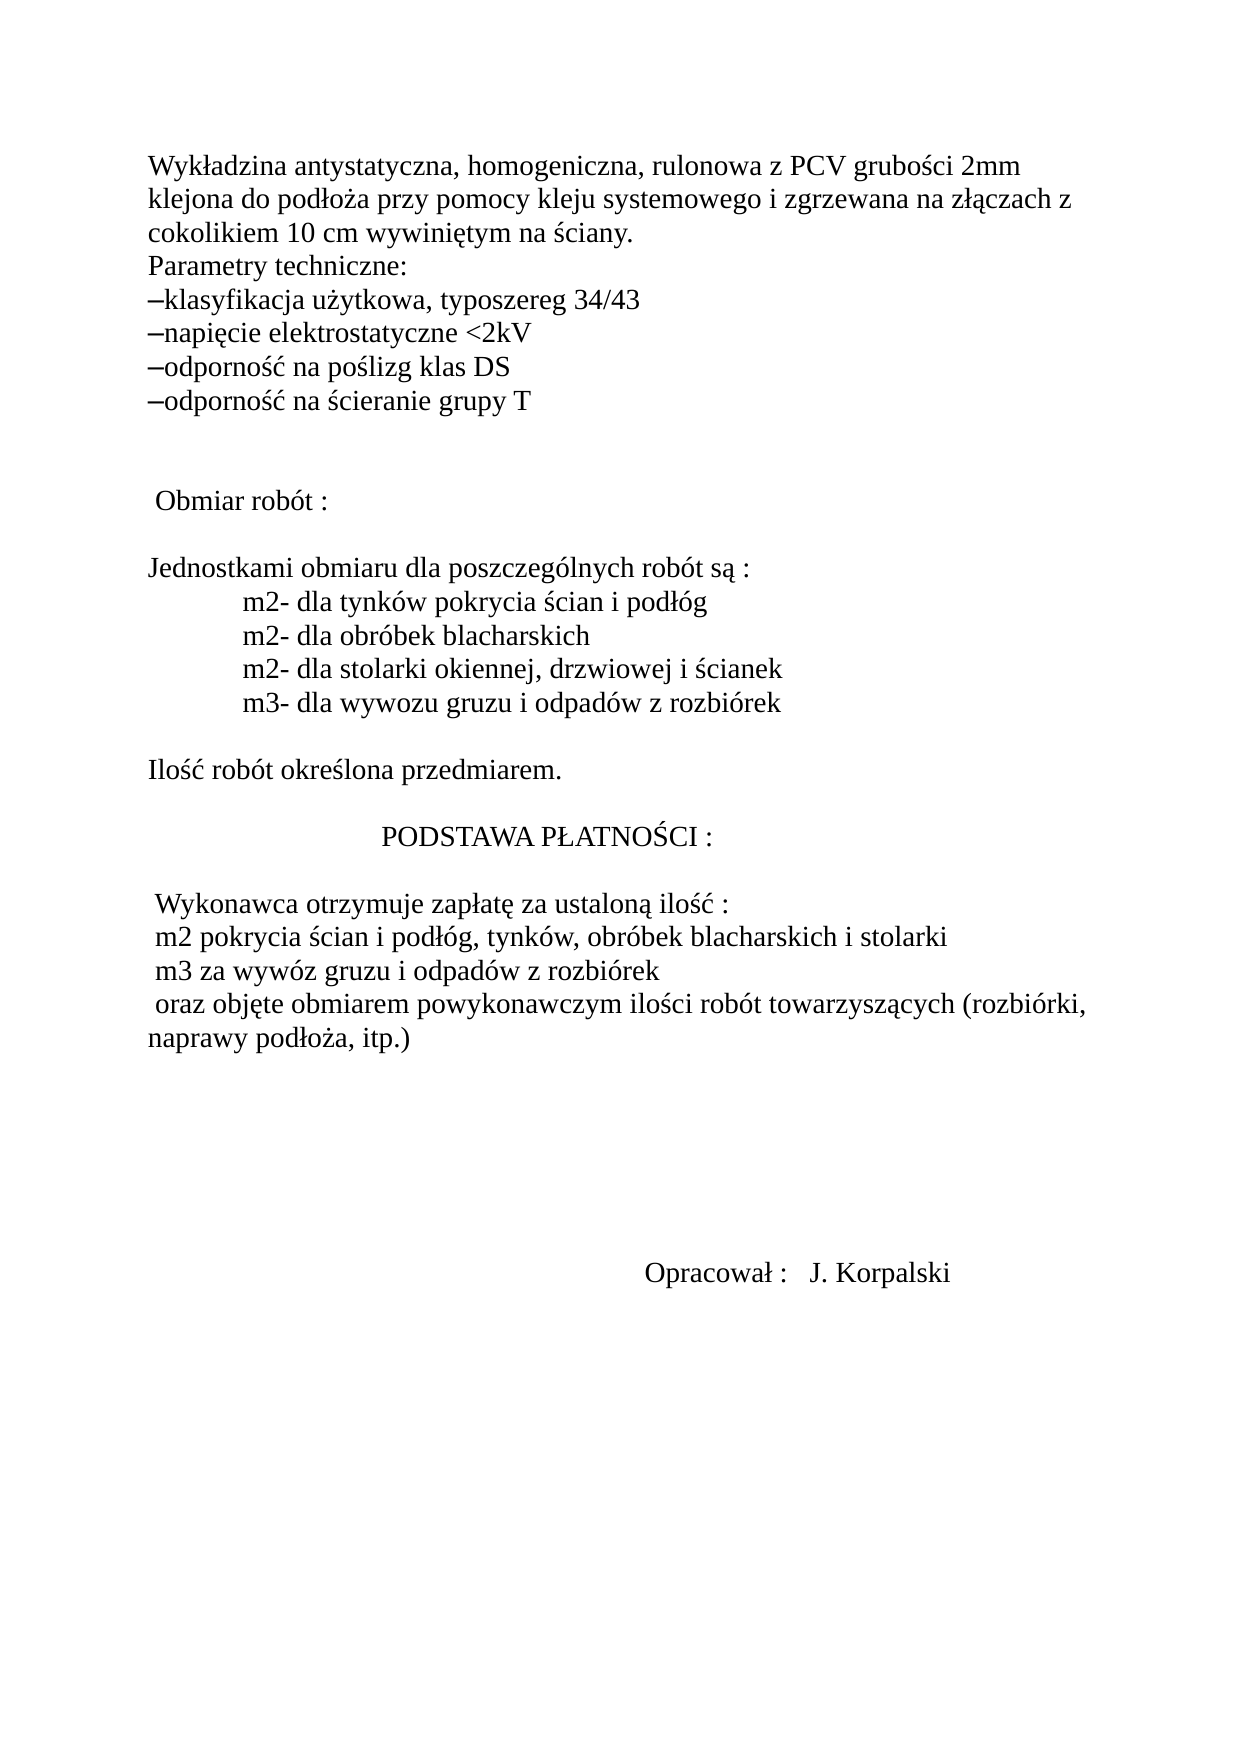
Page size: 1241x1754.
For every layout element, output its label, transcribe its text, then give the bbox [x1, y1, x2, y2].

text oraz objęte obmiarem powykonawczym ilości robót towarzyszących (rozbiórki, naprawy podłoża, itp.) [148, 987, 1092, 1054]
list klasyfikacja użytkowa, typoszereg 34/43 [148, 282, 1092, 315]
text m3 za wywóz gruzu i odpadów z rozbiórek [148, 953, 1092, 987]
text Opracował : J. Korpalski [221, 1255, 1137, 1288]
list odporność na poślizg klas DS [148, 349, 1092, 383]
text Ilość robót określona przedmiarem. [148, 752, 1092, 785]
text Obmiar robót : [148, 483, 1092, 517]
text m2- dla obróbek blacharskich [148, 618, 1092, 651]
list napięcie elektrostatyczne <2kV [148, 315, 1092, 349]
text Jednostkami obmiaru dla poszczególnych robót są : [148, 551, 1092, 584]
text m2- dla stolarki okiennej, drzwiowej i ścianek [148, 651, 1092, 685]
text Wykładzina antystatyczna, homogeniczna, rulonowa z PCV grubości 2mm klejona do podłoża przy pomocy kleju systemowego i zgrzewana na złączach z cokolikiem 10 cm wywiniętym na ściany. [148, 148, 1092, 248]
text m2- dla tynków pokrycia ścian i podłóg [148, 584, 1092, 618]
text m3- dla wywozu gruzu i odpadów z rozbiórek [148, 685, 1092, 718]
text Wykonawca otrzymuje zapłatę za ustaloną ilość : [148, 886, 1092, 919]
list odporność na ścieranie grupy T [148, 383, 1092, 416]
text m2 pokrycia ścian i podłóg, tynków, obróbek blacharskich i stolarki [148, 919, 1092, 953]
text PODSTAWA PŁATNOŚCI : [148, 819, 1092, 852]
text Parametry techniczne: [148, 248, 1092, 282]
